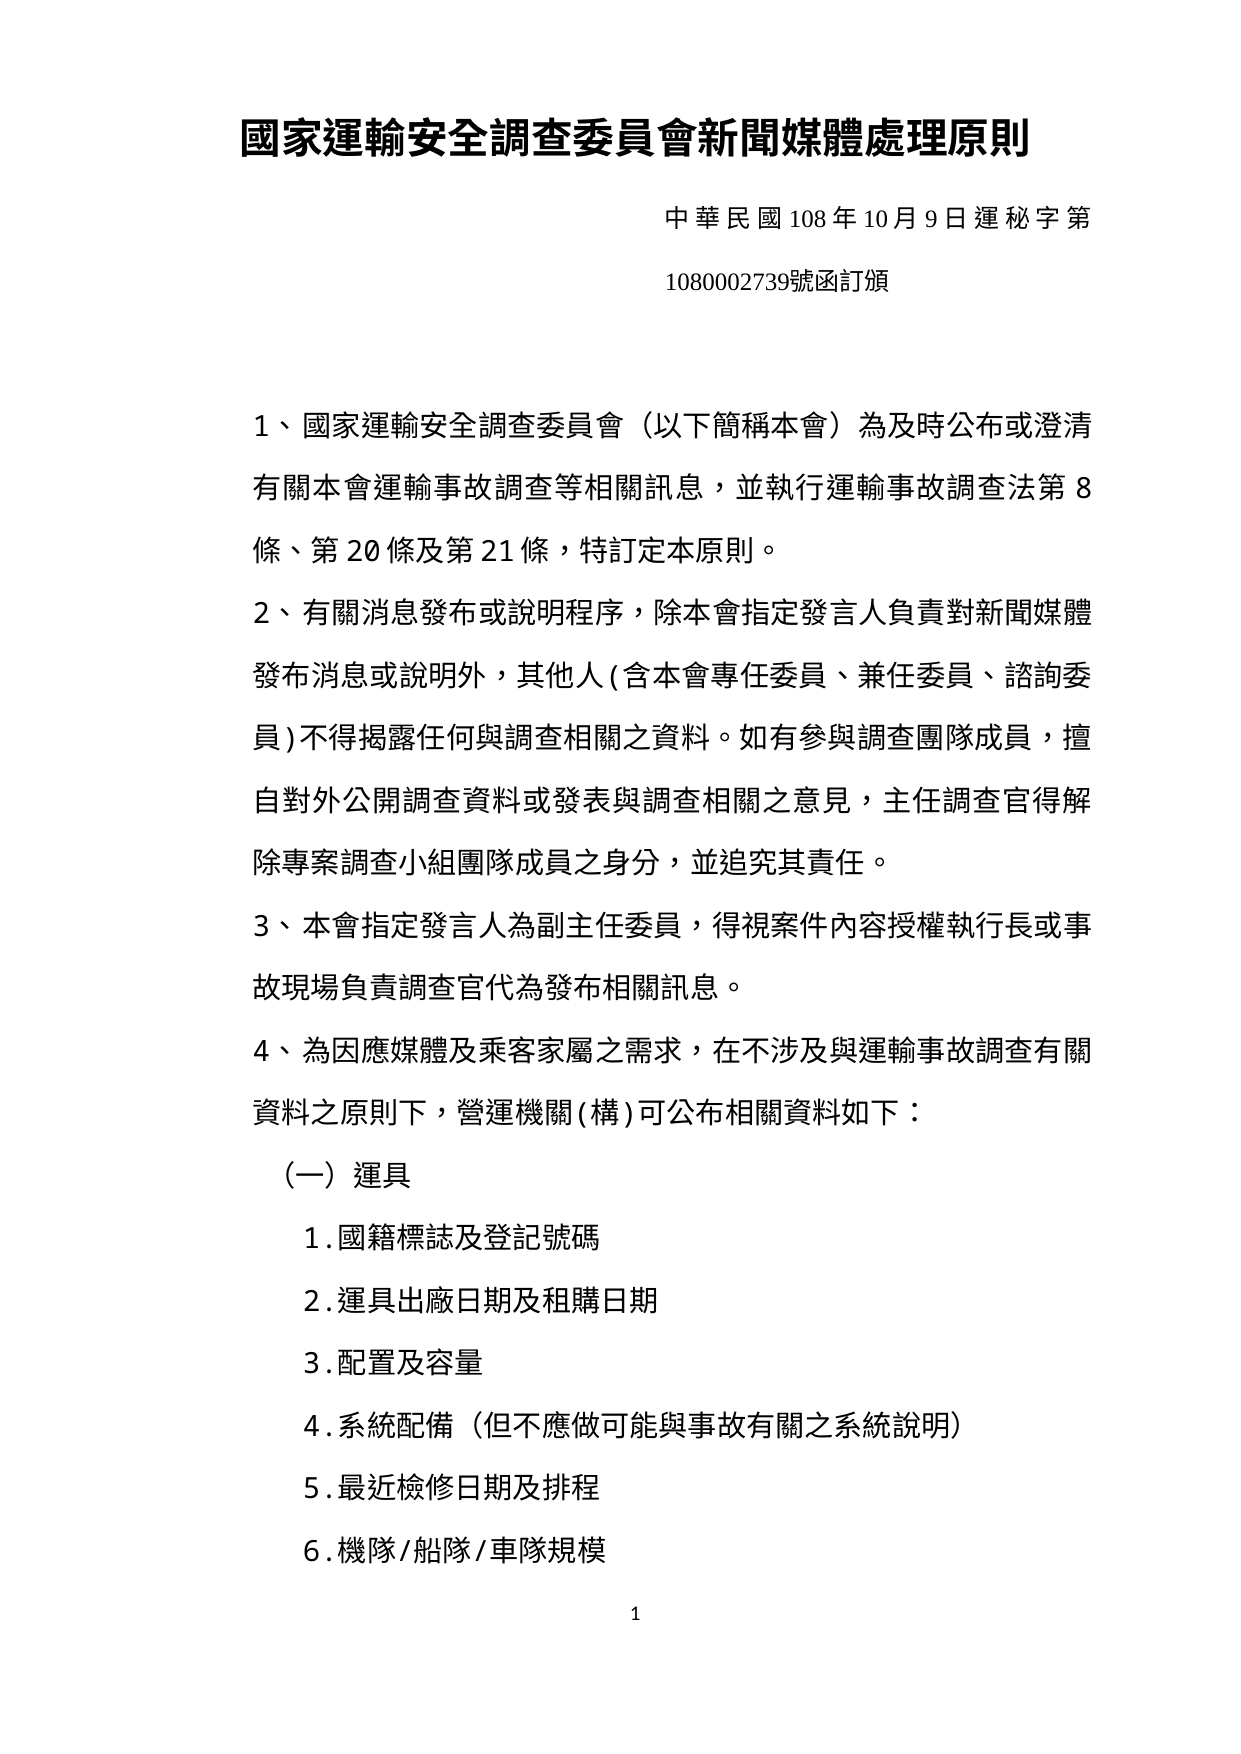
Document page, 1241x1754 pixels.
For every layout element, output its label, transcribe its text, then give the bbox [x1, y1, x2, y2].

text 3.配置及容量 [303, 1319, 1092, 1382]
text 4.系統配備（但不應做可能與事故有關之系統說明） [303, 1382, 1092, 1444]
list 為因應媒體及乘客家屬之需求，在不涉及與運輸事故調查有關資料之原則下，營運機關(構)可公布相關資料如下： [252, 1007, 1092, 1132]
text 1.國籍標誌及登記號碼 [303, 1194, 1092, 1257]
list 國家運輸安全調查委員會（以下簡稱本會）為及時公布或澄清有關本會運輸事故調查等相關訊息，並執行運輸事故調查法第8條、第20條及第21條，特訂定本原則。 [252, 382, 1092, 569]
text 2.運具出廠日期及租購日期 [303, 1257, 1092, 1319]
text 6.機隊/船隊/車隊規模 [303, 1507, 1092, 1569]
text 國家運輸安全調查委員會新聞媒體處理原則 [177, 94, 1093, 157]
text 中華民國108年10月9日運秘字第1080002739號函訂頒 [664, 175, 1092, 300]
text （一）運具 [266, 1132, 1092, 1194]
list 有關消息發布或說明程序，除本會指定發言人負責對新聞媒體發布消息或說明外，其他人(含本會專任委員、兼任委員、諮詢委員)不得揭露任何與調查相關之資料。如有參與調查團隊成員，擅自對外公開調查資料或發表與調查相關之意見，主任調查官得解除專案調查小組團隊成員之身分，並追究其責任。 [252, 569, 1092, 882]
list 本會指定發言人為副主任委員，得視案件內容授權執行長或事故現場負責調查官代為發布相關訊息。 [252, 882, 1092, 1007]
text 5.最近檢修日期及排程 [303, 1444, 1092, 1507]
